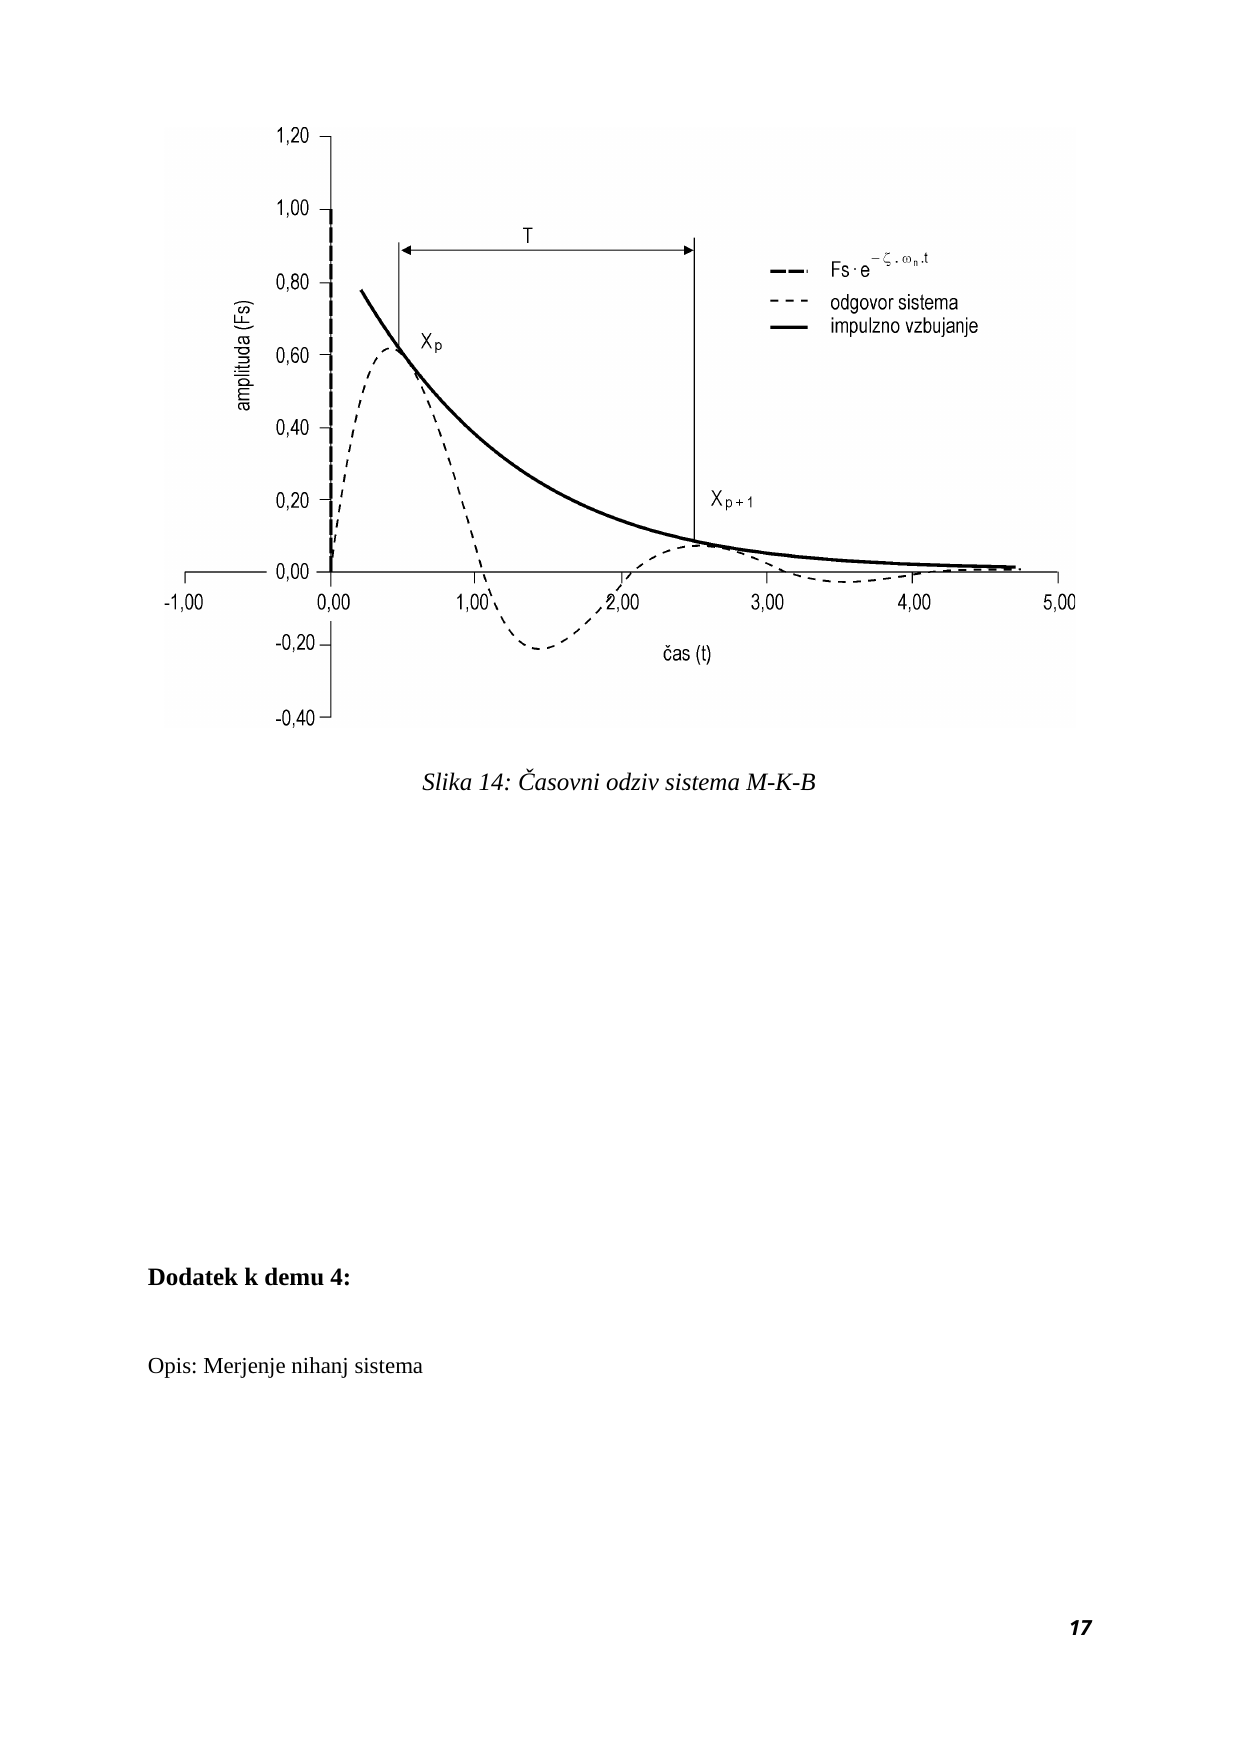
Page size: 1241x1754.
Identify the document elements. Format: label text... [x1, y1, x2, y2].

text Opis: Merjenje nihanj sistema [148, 1349, 1092, 1379]
picture [164, 127, 1076, 728]
text Slika 14: Časovni odziv sistema M-K-B [148, 766, 1092, 795]
text Dodatek k demu 4: [148, 1262, 1092, 1291]
